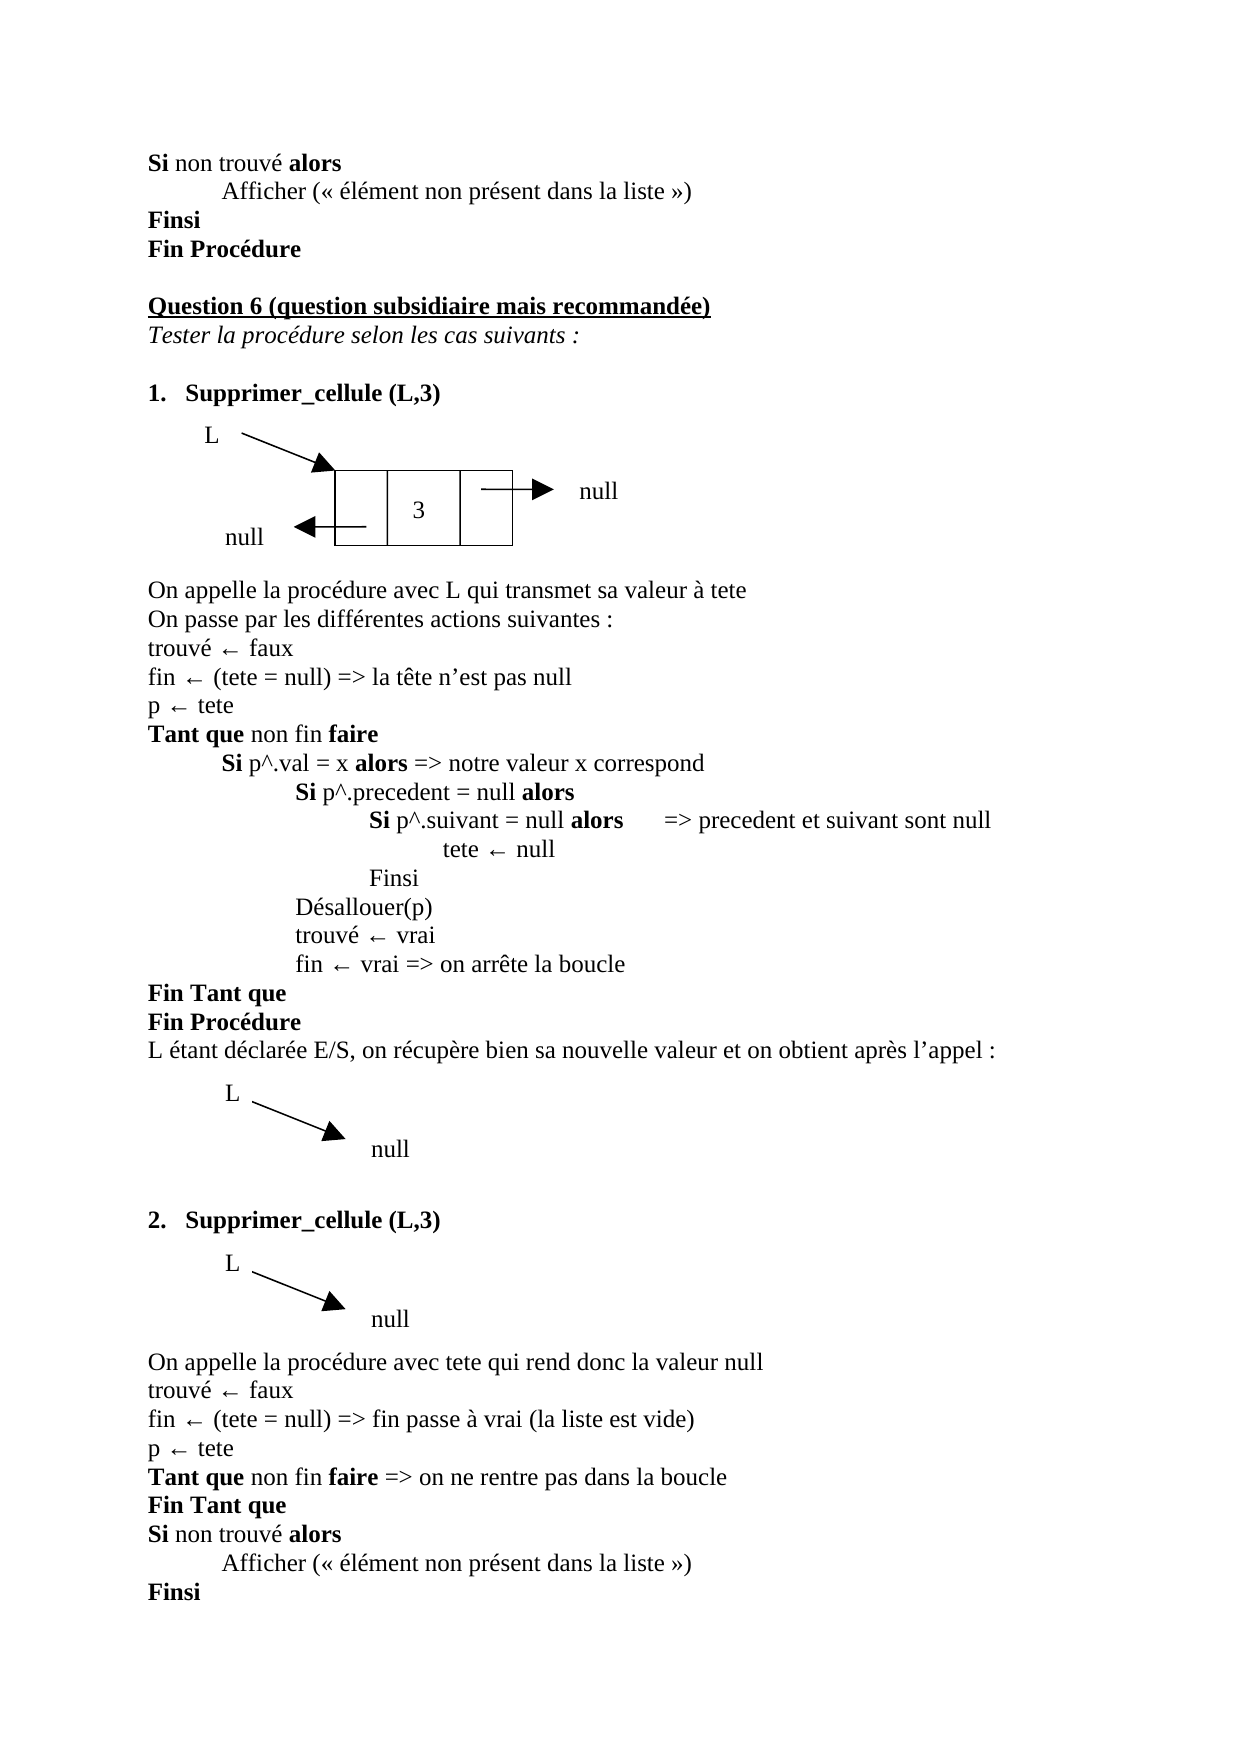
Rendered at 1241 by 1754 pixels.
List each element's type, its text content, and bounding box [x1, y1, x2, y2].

text On appelle la procédure avec L qui transmet sa valeur à tete [148, 575, 1093, 604]
text Fin Procédure [148, 1007, 1093, 1035]
text Si p^.precedent = null alors [148, 777, 1093, 805]
text Tant que non fin faire => on ne rentre pas dans la boucle [148, 1462, 1093, 1491]
text p ← tete [148, 690, 1093, 719]
text Afficher (« élément non présent dans la liste ») [148, 176, 1093, 205]
text Fin Tant que [148, 978, 1093, 1007]
text fin ← (tete = null) => la tête n’est pas null [148, 662, 1093, 690]
text Afficher (« élément non présent dans la liste ») [148, 1548, 1093, 1577]
text Finsi [148, 1577, 1093, 1606]
text p ← tete [148, 1433, 1093, 1462]
list Supprimer_cellule (L,3) [148, 1205, 1093, 1234]
text fin ← (tete = null) => fin passe à vrai (la liste est vide) [148, 1404, 1093, 1433]
text On appelle la procédure avec tete qui rend donc la valeur null [148, 1347, 1093, 1376]
text trouvé ← vrai [148, 920, 1093, 949]
text trouvé ← faux [148, 633, 1093, 662]
text Finsi [148, 205, 1093, 234]
text tete ← null [148, 834, 1093, 863]
text fin ← vrai => on arrête la boucle [148, 949, 1093, 978]
text Si non trouvé alors [148, 148, 1093, 176]
text Tester la procédure selon les cas suivants : [148, 320, 1093, 349]
text Tant que non fin faire [148, 719, 1093, 748]
text Si p^.val = x alors => notre valeur x correspond [148, 748, 1093, 777]
text Question 6 (question subsidiaire mais recommandée) [148, 291, 1093, 320]
text Finsi [148, 863, 1093, 892]
text Si p^.suivant = null alors => precedent et suivant sont null [148, 805, 1093, 834]
text trouvé ← faux [148, 1376, 1093, 1404]
text L étant déclarée E/S, on récupère bien sa nouvelle valeur et on obtient après l’appel : [148, 1035, 1093, 1064]
text Si non trouvé alors [148, 1519, 1093, 1548]
list Supprimer_cellule (L,3) [148, 378, 1093, 406]
text On passe par les différentes actions suivantes : [148, 604, 1093, 633]
text Fin Procédure [148, 234, 1093, 263]
text Désallouer(p) [148, 892, 1093, 920]
text Fin Tant que [148, 1491, 1093, 1519]
